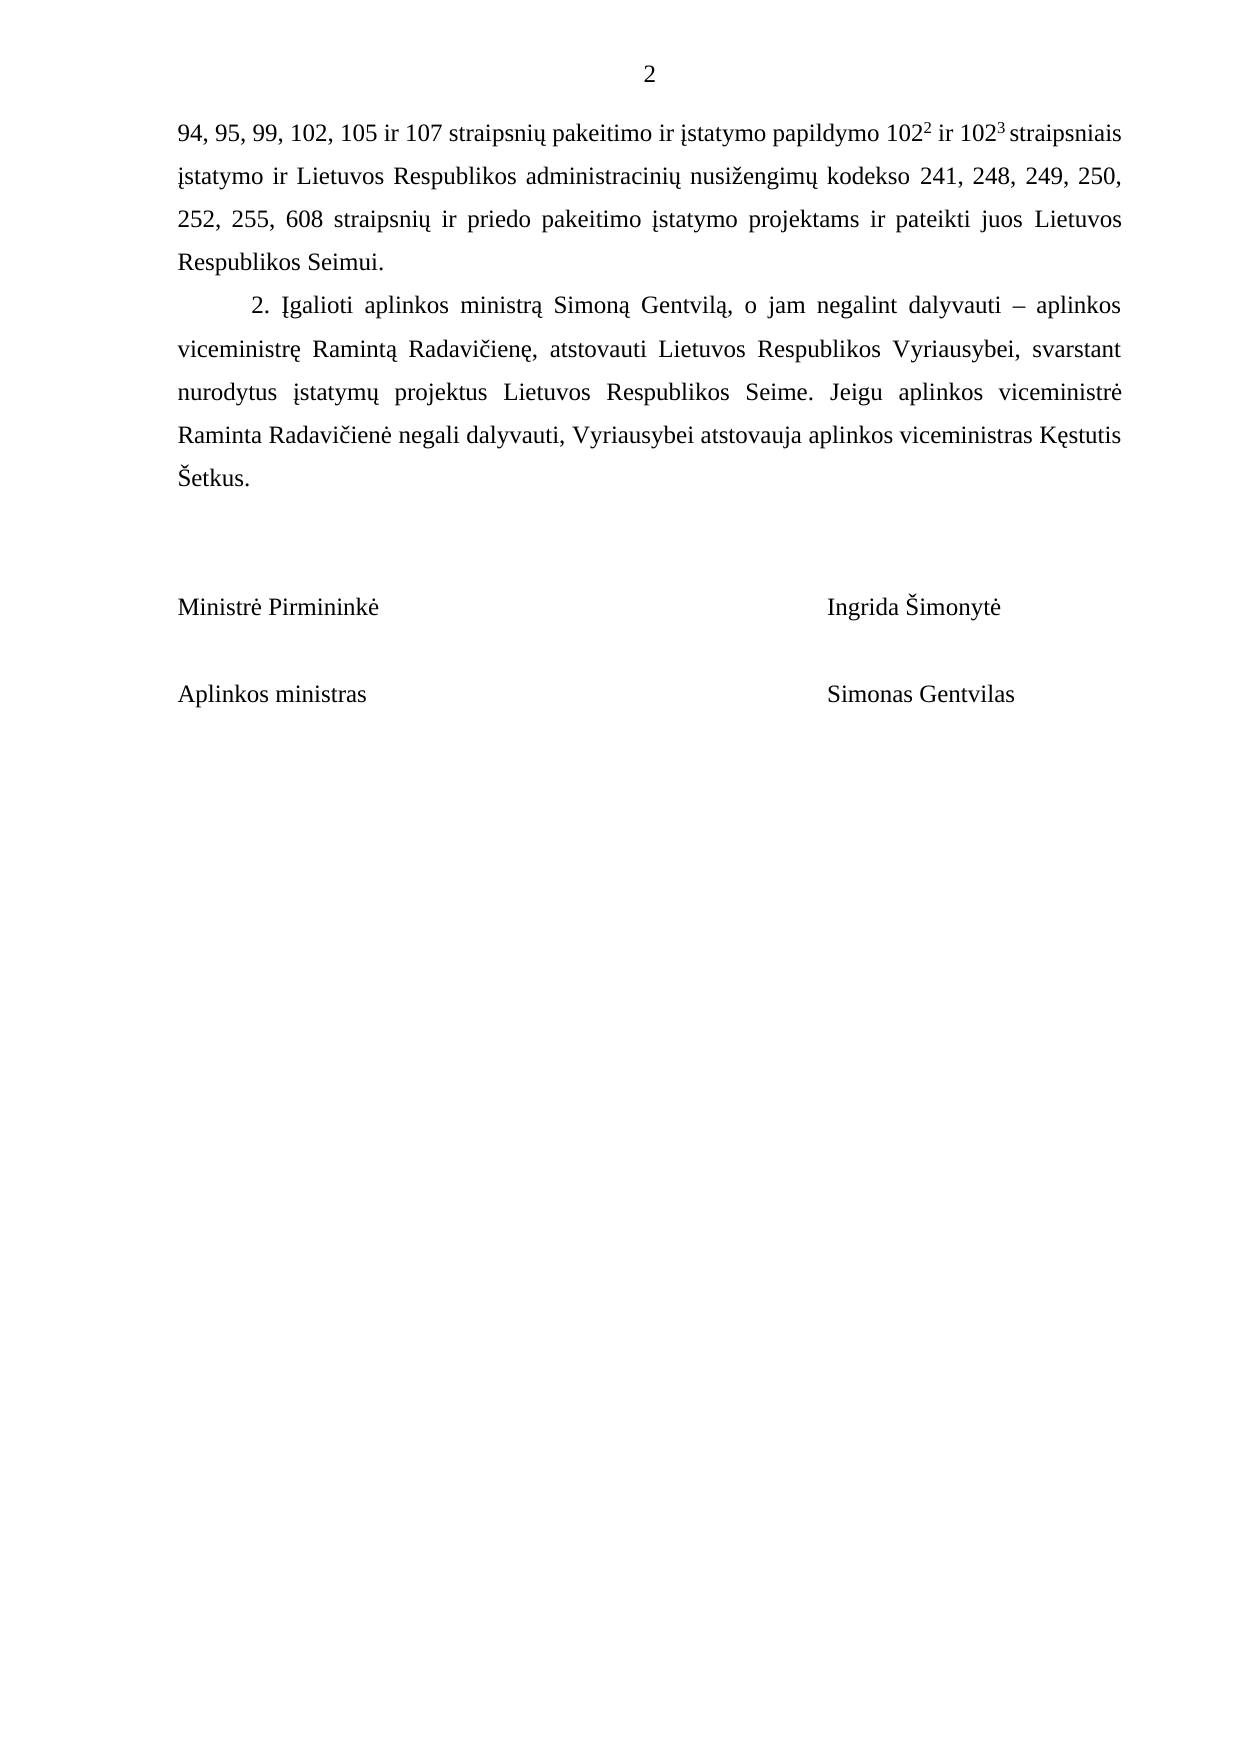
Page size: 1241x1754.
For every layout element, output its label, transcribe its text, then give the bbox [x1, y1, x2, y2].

text 2. Įgalioti aplinkos ministrą Simoną Gentvilą, o jam negalint dalyvauti – aplinkos viceministrę Ramintą Radavičienę, atstovauti Lietuvos Respublikos Vyriausybei, svarstant nurodytus įstatymų projektus Lietuvos Respublikos Seime. Jeigu aplinkos viceministrė Raminta Radavičienė negali dalyvauti, Vyriausybei atstovauja aplinkos viceministras Kęstutis Šetkus. [177, 291, 1122, 492]
text Aplinkos ministras Simonas Gentvilas [177, 679, 1122, 707]
text Ministrė Pirmininkė Ingrida Šimonytė [177, 592, 1122, 621]
text 94, 95, 99, 102, 105 ir 107 straipsnių pakeitimo ir įstatymo papildymo 1022 ir 1023 straipsniais įstatymo ir Lietuvos Respublikos administracinių nusižengimų kodekso 241, 248, 249, 250, 252, 255, 608 straipsnių ir priedo pakeitimo įstatymo projektams ir pateikti juos Lietuvos Respublikos Seimui. [177, 118, 1122, 276]
